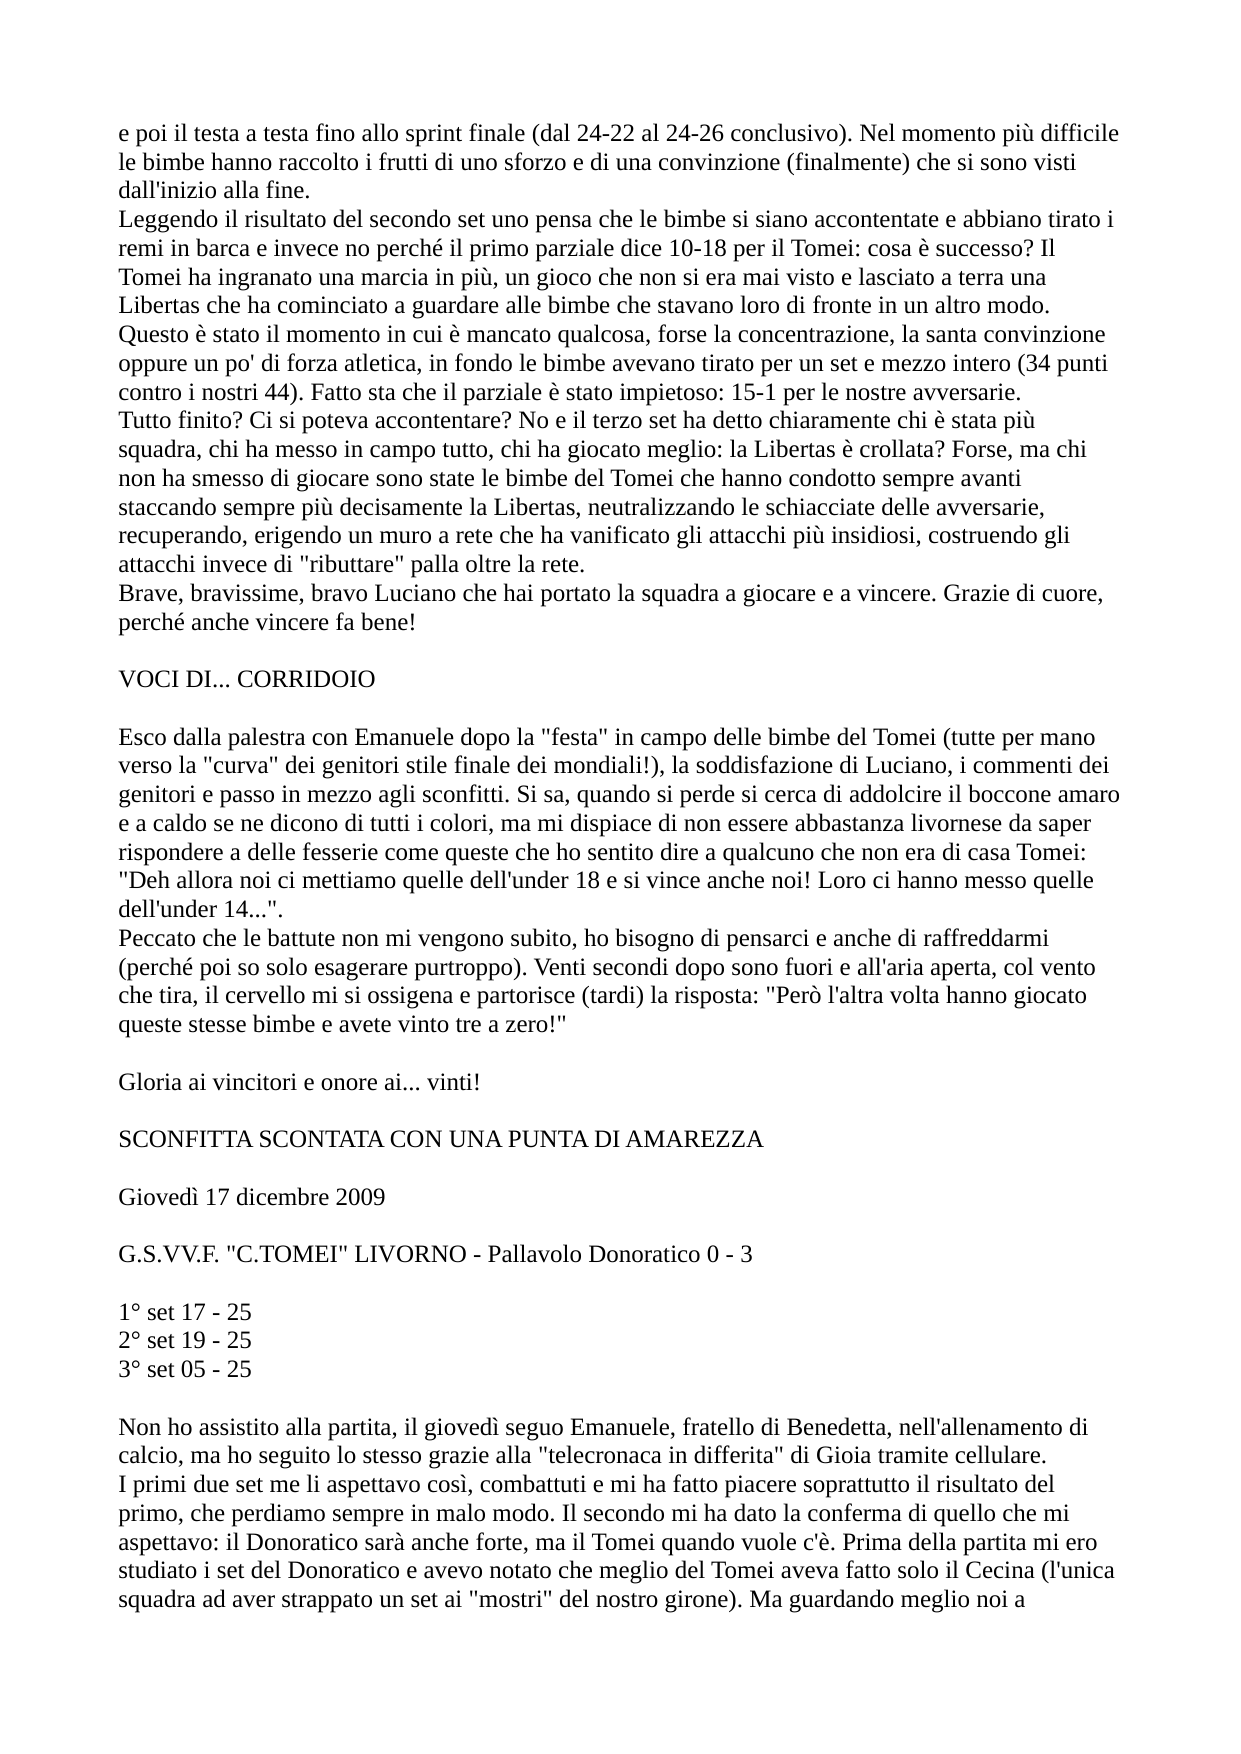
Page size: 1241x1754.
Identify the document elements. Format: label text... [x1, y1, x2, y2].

text Leggendo il risultato del secondo set uno pensa che le bimbe si siano accontentate e abbiano tirato i remi in barca e invece no perché il primo parziale dice 10-18 per il Tomei: cosa è successo? Il Tomei ha ingranato una marcia in più, un gioco che non si era mai visto e lasciato a terra una Libertas che ha cominciato a guardare alle bimbe che stavano loro di fronte in un altro modo. Questo è stato il momento in cui è mancato qualcosa, forse la concentrazione, la santa convinzione oppure un po' di forza atletica, in fondo le bimbe avevano tirato per un set e mezzo intero (34 punti contro i nostri 44). Fatto sta che il parziale è stato impietoso: 15-1 per le nostre avversarie. [118, 204, 1122, 406]
text Brave, bravissime, bravo Luciano che hai portato la squadra a giocare e a vincere. Grazie di cuore, perché anche vincere fa bene! [118, 578, 1122, 636]
text e poi il testa a testa fino allo sprint finale (dal 24-22 al 24-26 conclusivo). Nel momento più difficile le bimbe hanno raccolto i frutti di uno sforzo e di una convinzione (finalmente) che si sono visti dall'inizio alla fine. [118, 118, 1122, 204]
text Non ho assistito alla partita, il giovedì seguo Emanuele, fratello di Benedetta, nell'allenamento di calcio, ma ho seguito lo stesso grazie alla "telecronaca in differita" di Gioia tramite cellulare. [118, 1412, 1122, 1469]
text SCONFITTA SCONTATA CON UNA PUNTA DI AMAREZZA [118, 1124, 1122, 1153]
text 2° set 19 - 25 [118, 1326, 1122, 1354]
text 3° set 05 - 25 [118, 1354, 1122, 1383]
text Esco dalla palestra con Emanuele dopo la "festa" in campo delle bimbe del Tomei (tutte per mano verso la "curva" dei genitori stile finale dei mondiali!), la soddisfazione di Luciano, i commenti dei genitori e passo in mezzo agli sconfitti. Si sa, quando si perde si cerca di addolcire il boccone amaro e a caldo se ne dicono di tutti i colori, ma mi dispiace di non essere abbastanza livornese da saper rispondere a delle fesserie come queste che ho sentito dire a qualcuno che non era di casa Tomei: "Deh allora noi ci mettiamo quelle dell'under 18 e si vince anche noi! Loro ci hanno messo quelle dell'under 14...". [118, 722, 1122, 923]
text Giovedì 17 dicembre 2009 [118, 1182, 1122, 1211]
text I primi due set me li aspettavo così, combattuti e mi ha fatto piacere soprattutto il risultato del primo, che perdiamo sempre in malo modo. Il secondo mi ha dato la conferma di quello che mi aspettavo: il Donoratico sarà anche forte, ma il Tomei quando vuole c'è. Prima della partita mi ero studiato i set del Donoratico e avevo notato che meglio del Tomei aveva fatto solo il Cecina (l'unica squadra ad aver strappato un set ai "mostri" del nostro girone). Ma guardando meglio noi a [118, 1469, 1122, 1613]
text G.S.VV.F. "C.TOMEI" LIVORNO - Pallavolo Donoratico 0 - 3 [118, 1239, 1122, 1268]
text Peccato che le battute non mi vengono subito, ho bisogno di pensarci e anche di raffreddarmi (perché poi so solo esagerare purtroppo). Venti secondi dopo sono fuori e all'aria aperta, col vento che tira, il cervello mi si ossigena e partorisce (tardi) la risposta: "Però l'altra volta hanno giocato queste stesse bimbe e avete vinto tre a zero!" [118, 923, 1122, 1038]
text Tutto finito? Ci si poteva accontentare? No e il terzo set ha detto chiaramente chi è stata più squadra, chi ha messo in campo tutto, chi ha giocato meglio: la Libertas è crollata? Forse, ma chi non ha smesso di giocare sono state le bimbe del Tomei che hanno condotto sempre avanti staccando sempre più decisamente la Libertas, neutralizzando le schiacciate delle avversarie, recuperando, erigendo un muro a rete che ha vanificato gli attacchi più insidiosi, costruendo gli attacchi invece di "ributtare" palla oltre la rete. [118, 406, 1122, 578]
text VOCI DI... CORRIDOIO [118, 664, 1122, 693]
text Gloria ai vincitori e onore ai... vinti! [118, 1067, 1122, 1096]
text 1° set 17 - 25 [118, 1297, 1122, 1326]
